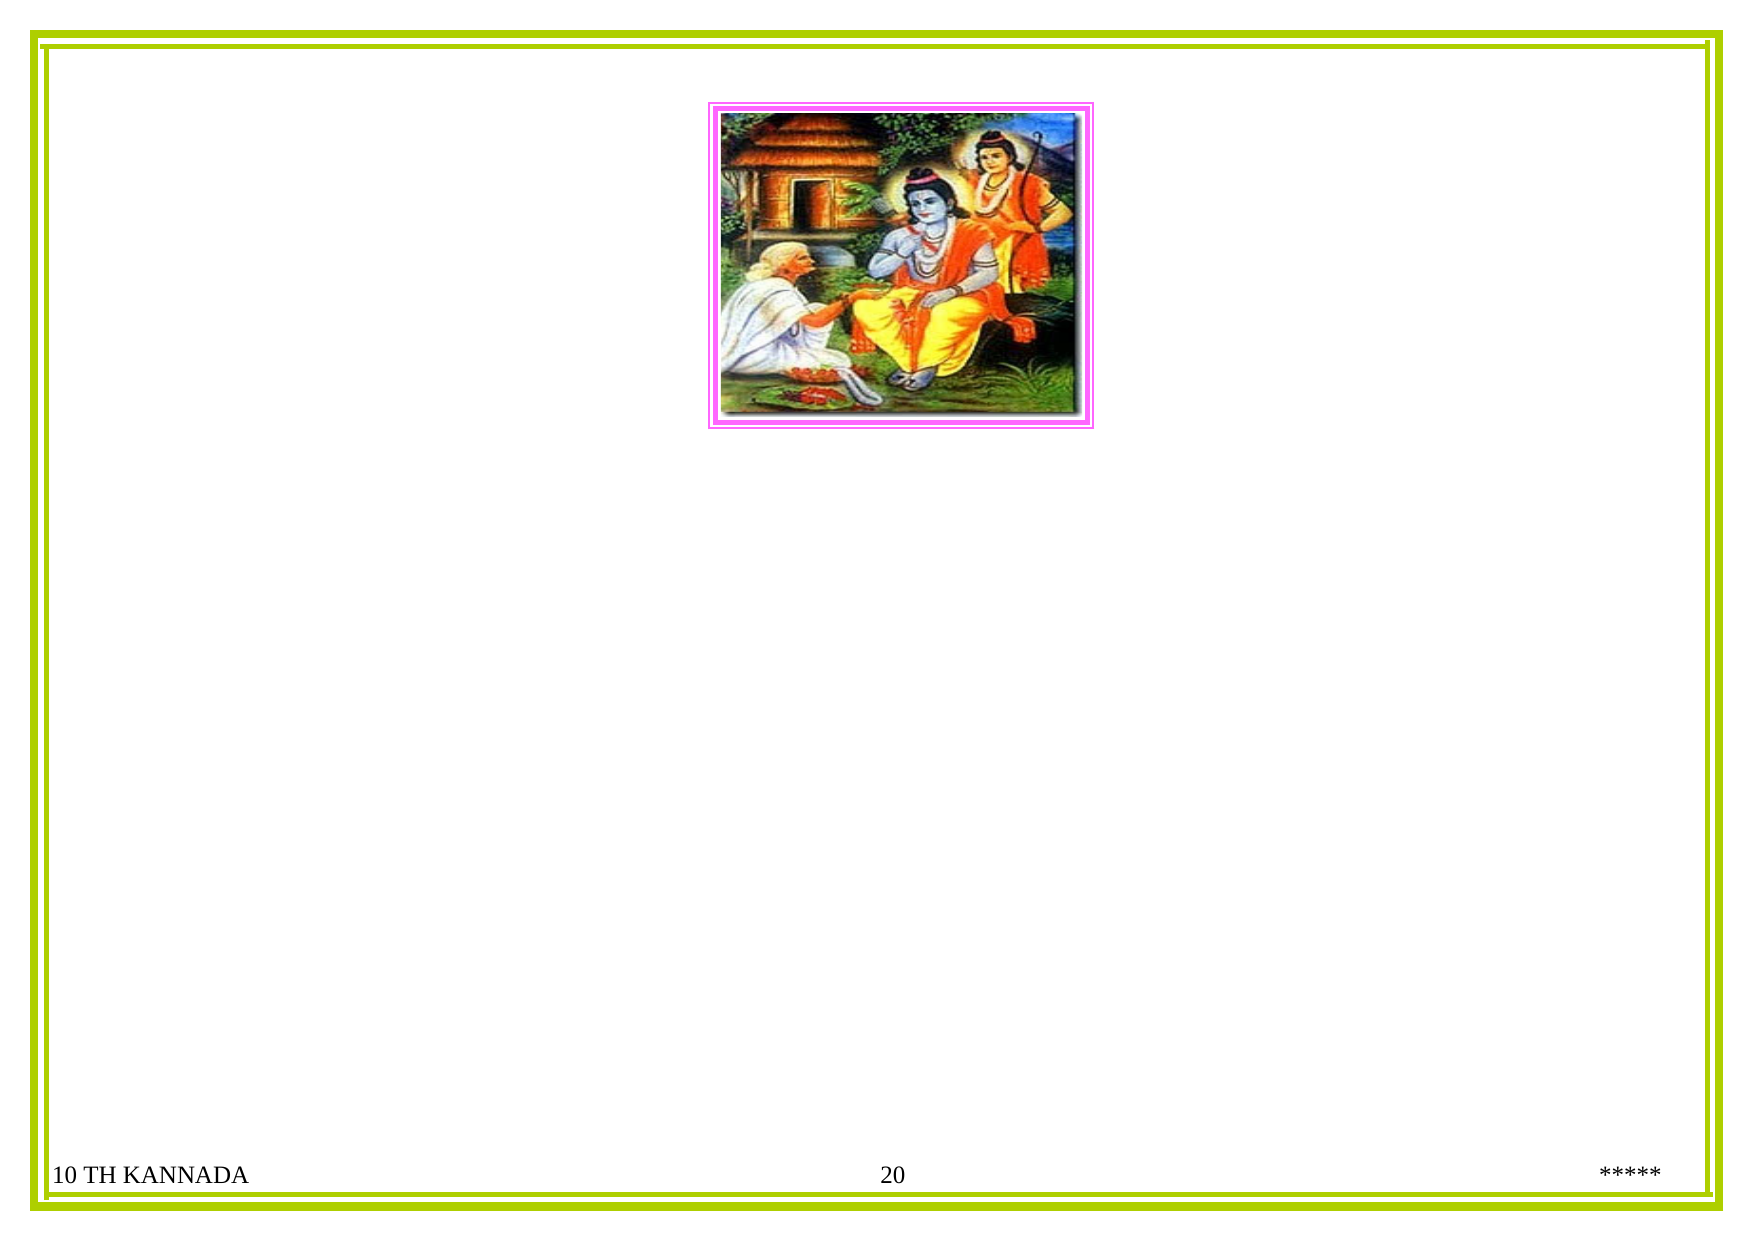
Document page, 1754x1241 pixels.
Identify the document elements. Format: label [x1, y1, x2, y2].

picture [720, 113, 1083, 417]
